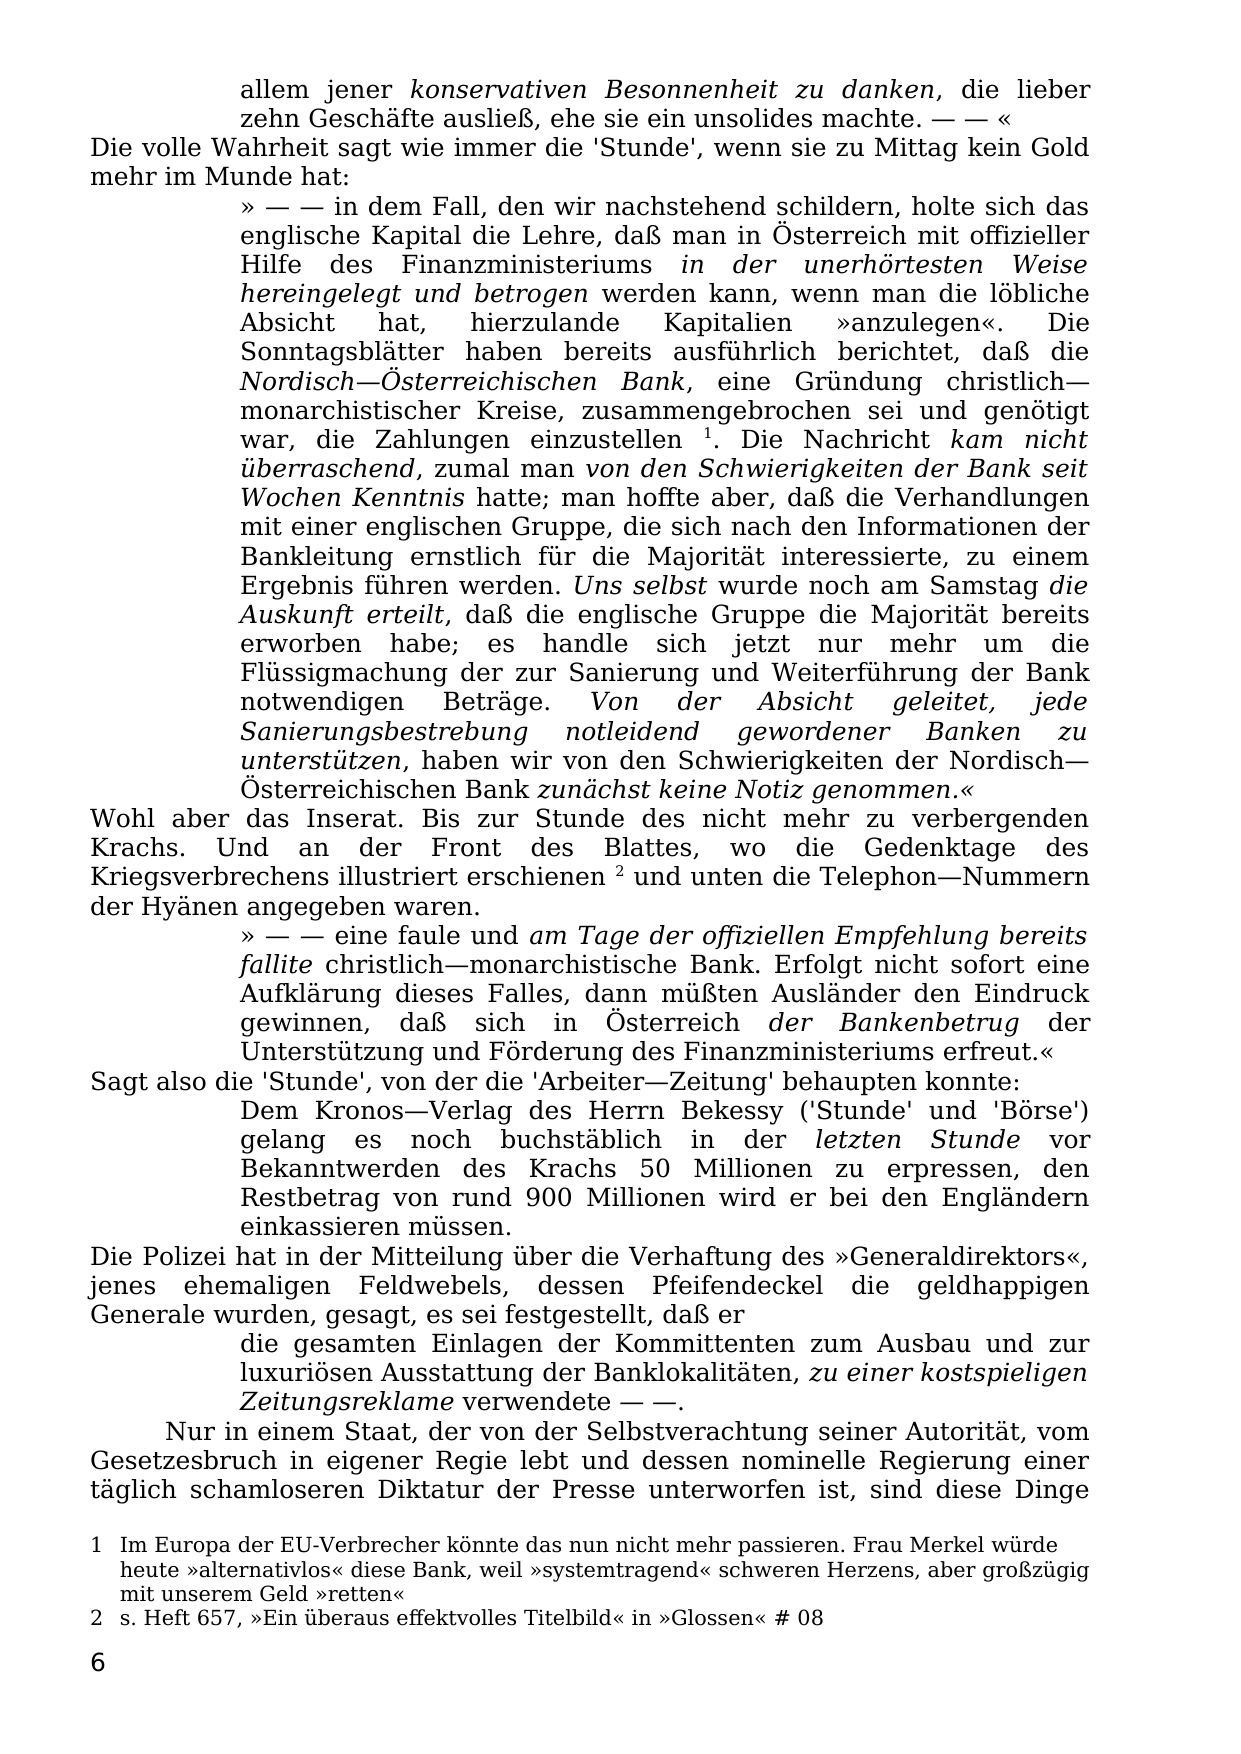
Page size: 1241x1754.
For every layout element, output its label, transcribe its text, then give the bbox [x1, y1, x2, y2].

text s. Heft 657, »Ein überaus effektvolles Titelbild« in »Glossen« # 08 [90, 1606, 1091, 1631]
text » — — eine faule und am Tage der offiziellen Empfehlung bereits fallite christlich—monarchistische Bank. Erfolgt nicht sofort eine Aufklärung dieses Falles, dann müßten Ausländer den Eindruck gewinnen, daß sich in Österreich der Bankenbetrug der Unterstützung und Förderung des Finanzministeriums erfreut.« [240, 921, 1091, 1067]
text allem jener konservativen Besonnenheit zu danken, die lieber zehn Geschäfte ausließ, ehe sie ein unsolides machte. — — « [240, 75, 1091, 133]
text die gesamten Einlagen der Kommittenten zum Ausbau und zur luxuriösen Ausstattung der Banklokalitäten, zu einer kostspieligen Zeitungsreklame verwendete — —. [240, 1329, 1091, 1417]
text Die Polizei hat in der Mitteilung über die Verhaftung des »Generaldirektors«, jenes ehemaligen Feldwebels, dessen Pfeifendeckel die geldhappigen Generale wurden, gesagt, es sei festgestellt, daß er [90, 1242, 1091, 1329]
text Im Europa der EU-Verbrecher könnte das nun nicht mehr passieren. Frau Merkel würde heute »alternativlos« diese Bank, weil »systemtragend« schweren Herzens, aber großzügig mit unserem Geld »retten« [90, 1533, 1091, 1606]
text Wohl aber das Inserat. Bis zur Stunde des nicht mehr zu verbergenden Krachs. Und an der Front des Blattes, wo die Gedenktage des Kriegsverbrechens illustriert erschienen und unten die Telephon—Nummern der Hyänen angegeben waren. [90, 804, 1091, 921]
text Die volle Wahrheit sagt wie immer die 'Stunde', wenn sie zu Mittag kein Gold mehr im Munde hat: [90, 133, 1091, 192]
text » — — in dem Fall, den wir nachstehend schildern, holte sich das englische Kapital die Lehre, daß man in Österreich mit offizieller Hilfe des Finanzministeriums in der unerhörtesten Weise hereingelegt und betrogen werden kann, wenn man die löbliche Absicht hat, hierzulande Kapitalien »anzulegen«. Die Sonntagsblätter haben bereits ausführlich berichtet, daß die Nordisch—Österreichischen Bank, eine Gründung christlich—monarchistischer Kreise, zusammengebrochen sei und genötigt war, die Zahlungen einzustellen . Die Nachricht kam nicht überraschend, zumal man von den Schwierigkeiten der Bank seit Wochen Kenntnis hatte; man hoffte aber, daß die Verhandlungen mit einer englischen Gruppe, die sich nach den Informationen der Bankleitung ernstlich für die Majorität interessierte, zu einem Ergebnis führen werden. Uns selbst wurde noch am Samstag die Auskunft erteilt, daß die englische Gruppe die Majorität bereits erworben habe; es handle sich jetzt nur mehr um die Flüssigmachung der zur Sanierung und Weiterführung der Bank notwendigen Beträge. Von der Absicht geleitet, jede Sanierungsbestrebung notleidend gewordener Banken zu unterstützen, haben wir von den Schwierigkeiten der Nordisch—Österreichischen Bank zunächst keine Notiz genommen.« [240, 192, 1091, 804]
text Nur in einem Staat, der von der Selbstverachtung seiner Autorität, vom Gesetzesbruch in eigener Regie lebt und dessen nominelle Regierung einer täglich schamloseren Diktatur der Presse unterworfen ist, sind diese Dinge [90, 1417, 1091, 1504]
text Sagt also die 'Stunde', von der die 'Arbeiter—Zeitung' behaupten konnte: [90, 1067, 1091, 1096]
text Dem Kronos—Verlag des Herrn Bekessy ('Stunde' und 'Börse') gelang es noch buchstäblich in der letzten Stunde vor Bekanntwerden des Krachs 50 Millionen zu erpressen, den Restbetrag von rund 900 Millionen wird er bei den Engländern einkassieren müssen. [240, 1096, 1091, 1242]
